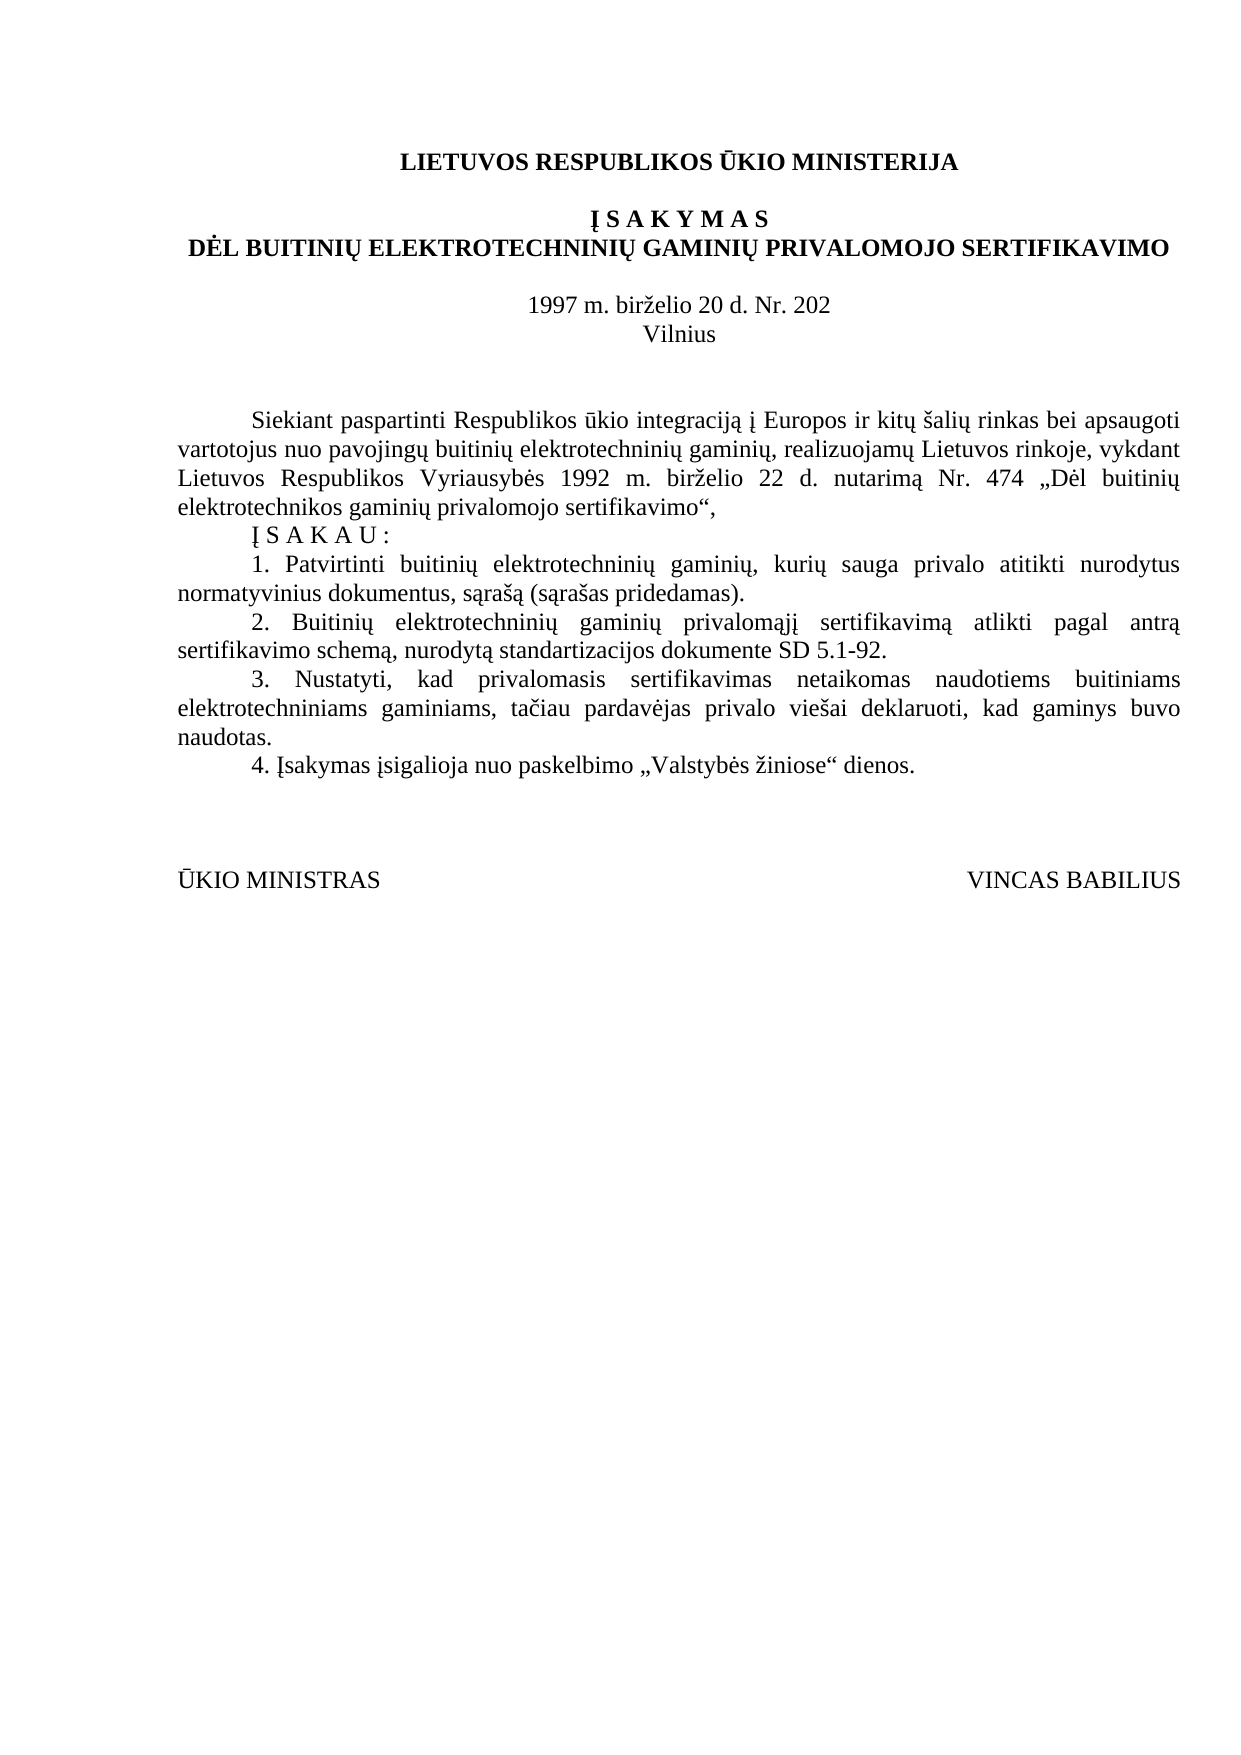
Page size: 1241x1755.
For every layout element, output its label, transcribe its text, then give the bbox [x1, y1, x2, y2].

text 2. Buitinių elektrotechninių gaminių privalomąjį sertifikavimą atlikti pagal antrą sertifikavimo schemą, nurodytą standartizacijos dokumente SD 5.1-92. [177, 607, 1181, 664]
text ĮSAKAU: [177, 521, 1181, 549]
text 3. Nustatyti, kad privalomasis sertifikavimas netaikomas naudotiems buitiniams elektrotechniniams gaminiams, tačiau pardavėjas privalo viešai deklaruoti, kad gaminys buvo naudotas. [177, 664, 1181, 751]
text ŪKIO MINISTRAS VINCAS BABILIUS [177, 866, 1181, 894]
text 1. Patvirtinti buitinių elektrotechninių gaminių, kurių sauga privalo atitikti nurodytus normatyvinius dokumentus, sąrašą (sąrašas pridedamas). [177, 549, 1181, 607]
text 1997 m. birželio 20 d. Nr. 202 [177, 291, 1181, 319]
text Į S A K Y M A S [177, 204, 1181, 233]
text Vilnius [177, 319, 1181, 348]
text 4. Įsakymas įsigalioja nuo paskelbimo „Valstybės žiniose“ dienos. [177, 751, 1181, 779]
text Siekiant paspartinti Respublikos ūkio integraciją į Europos ir kitų šalių rinkas bei apsaugoti vartotojus nuo pavojingų buitinių elektrotechninių gaminių, realizuojamų Lietuvos rinkoje, vykdant Lietuvos Respublikos Vyriausybės 1992 m. birželio 22 d. nutarimą Nr. 474 „Dėl buitinių elektrotechnikos gaminių privalomojo sertifikavimo“, [177, 406, 1181, 521]
text LIETUVOS RESPUBLIKOS ŪKIO MINISTERIJA [177, 147, 1181, 176]
text DĖL BUITINIŲ ELEKTROTECHNINIŲ GAMINIŲ PRIVALOMOJO SERTIFIKAVIMO [177, 233, 1181, 262]
